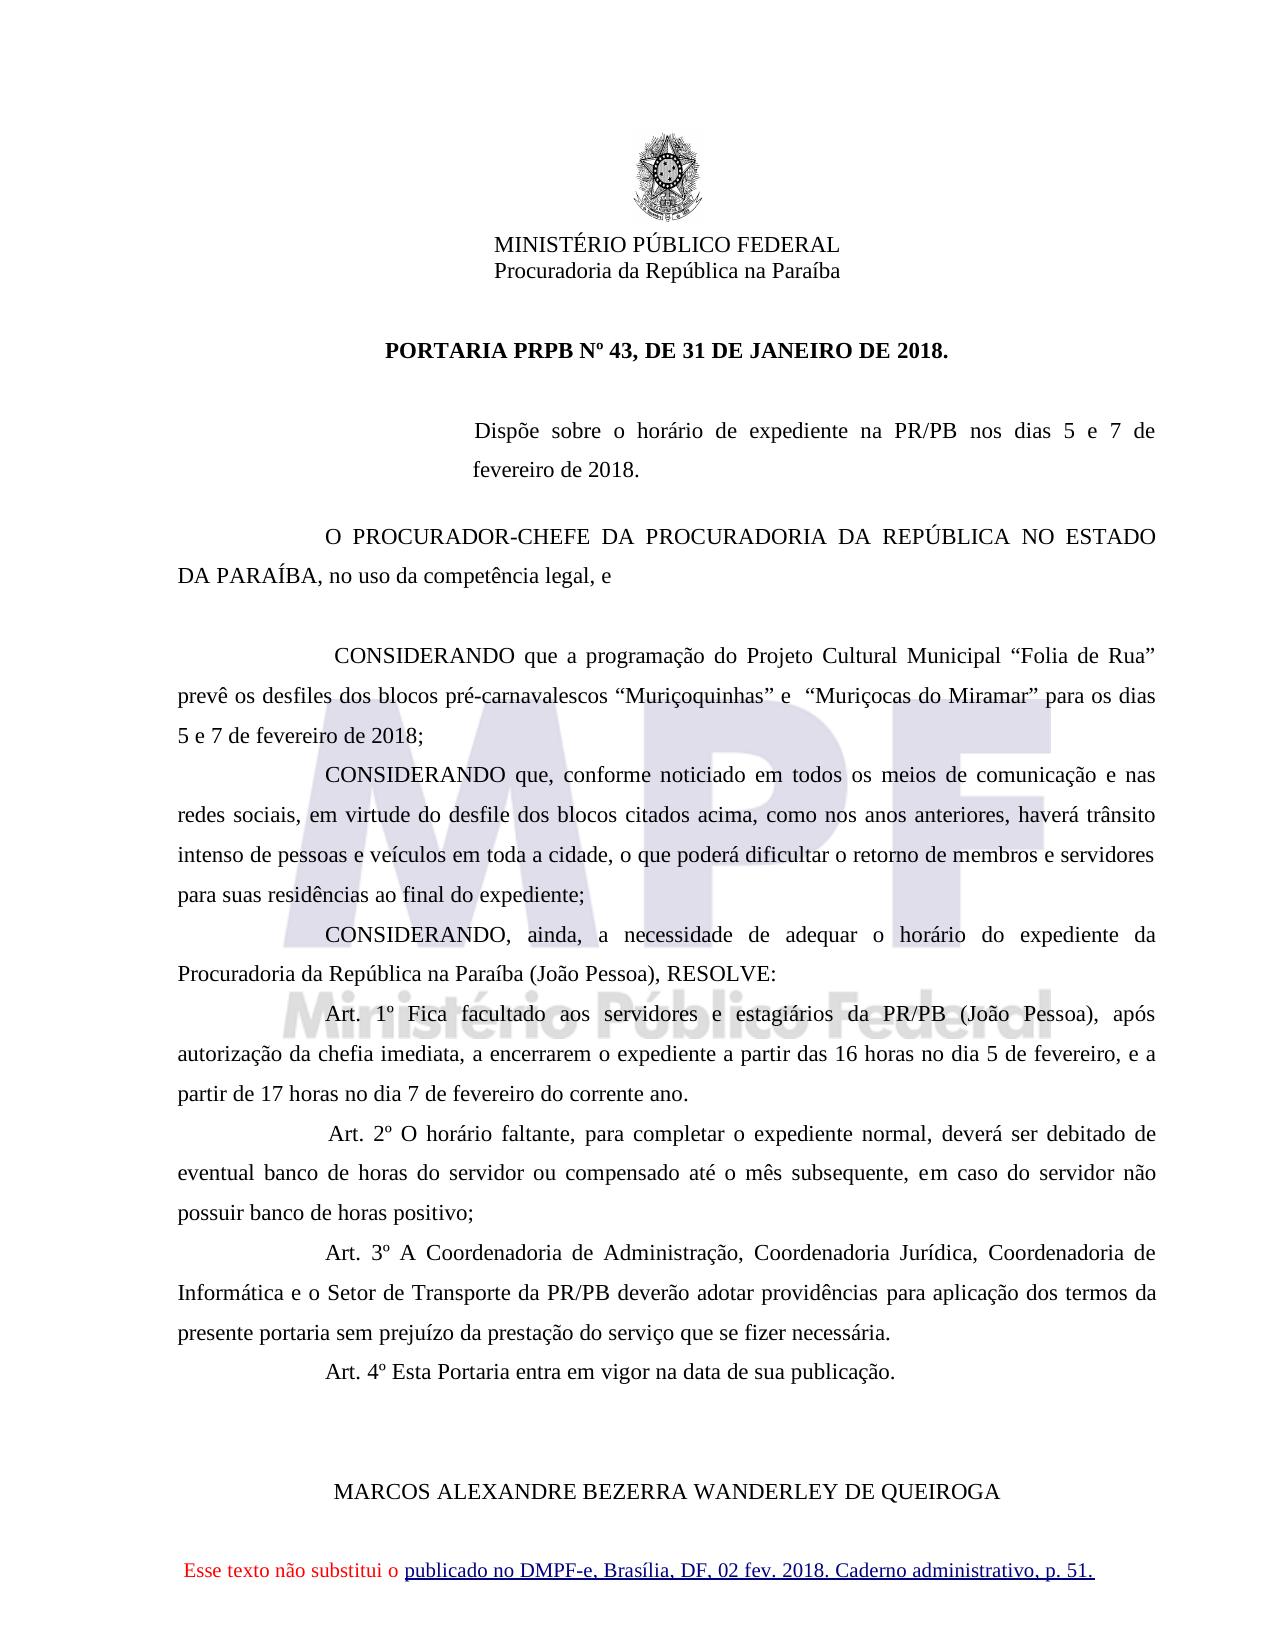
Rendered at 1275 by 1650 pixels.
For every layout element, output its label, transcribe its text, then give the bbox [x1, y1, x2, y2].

text CONSIDERANDO que a programação do Projeto Cultural Municipal “Folia de Rua” prevê os desfiles dos blocos pré-carnavalescos “Muriçoquinhas” e “Muriçocas do Miramar” para os dias 5 e 7 de fevereiro de 2018; [177, 642, 1157, 748]
text CONSIDERANDO, ainda, a necessidade de adequar o horário do expediente da Procuradoria da República na Paraíba (João Pessoa), RESOLVE: [177, 921, 1157, 987]
text Esse texto não substitui o publicado no DMPF-e, Brasília, DF, 02 fev. 2018. Caderno administrativo, p. 51. [177, 1557, 1157, 1581]
text O PROCURADOR-CHEFE DA PROCURADORIA DA REPÚBLICA NO ESTADO DA PARAÍBA, no uso da competência legal, e [177, 523, 1157, 589]
text Art. 3º A Coordenadoria de Administração, Coordenadoria Jurídica, Coordenadoria de Informática e o Setor de Transporte da PR/PB deverão adotar providências para aplicação dos termos da presente portaria sem prejuízo da prestação do serviço que se fizer necessária. [177, 1239, 1157, 1345]
picture [631, 127, 703, 222]
picture [283, 907, 1051, 921]
text MARCOS ALEXANDRE BEZERRA WANDERLEY DE QUEIROGA [177, 1478, 1157, 1504]
text Art. 2º O horário faltante, para completar o expediente normal, deverá ser debitado de eventual banco de horas do servidor ou compensado até o mês subsequente, em caso do servidor não possuir banco de horas positivo; [177, 1119, 1157, 1226]
text Procuradoria da República na Paraíba [177, 257, 1157, 284]
text PORTARIA PRPB Nº 43, DE 31 DE JANEIRO DE 2018. [177, 337, 1157, 363]
text MINISTÉRIO PÚBLICO FEDERAL [177, 231, 1157, 257]
text CONSIDERANDO que, conforme noticiado em todos os meios de comunicação e nas redes sociais, em virtude do desfile dos blocos citados acima, como nos anos anteriores, haverá trânsito intenso de pessoas e veículos em toda a cidade, o que poderá dificultar o retorno de membros e servidores para suas residências ao final do expediente; [177, 761, 1157, 907]
text Art. 4º Esta Portaria entra em vigor na data de sua publicação. [177, 1358, 1157, 1385]
text Dispõe sobre o horário de expediente na PR/PB nos dias 5 e 7 de fevereiro de 2018. [472, 416, 1157, 483]
text Art. 1º Fica facultado aos servidores e estagiários da PR/PB (João Pessoa), após autorização da chefia imediata, a encerrarem o expediente a partir das 16 horas no dia 5 de fevereiro, e a partir de 17 horas no dia 7 de fevereiro do corrente ano. [177, 1000, 1157, 1106]
picture [283, 987, 1051, 1000]
picture [283, 748, 1051, 761]
